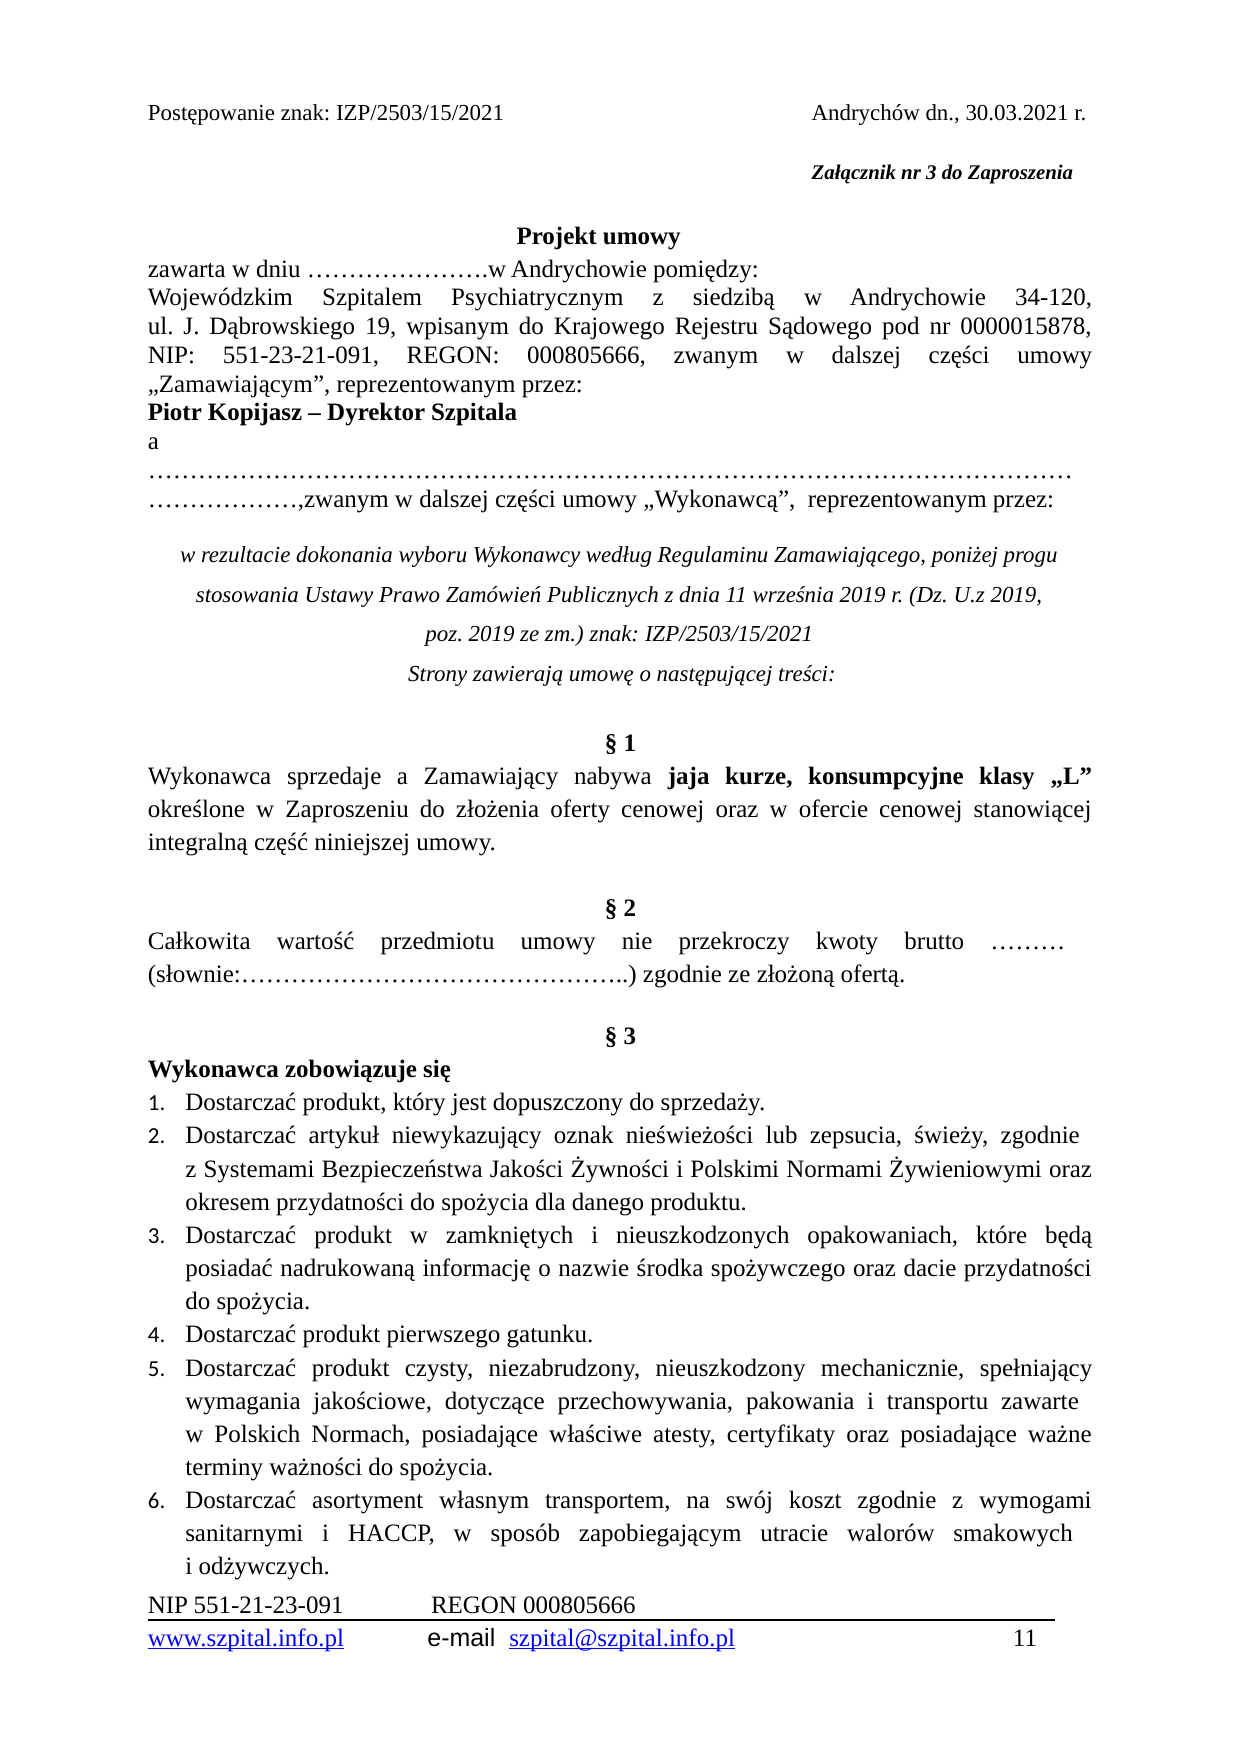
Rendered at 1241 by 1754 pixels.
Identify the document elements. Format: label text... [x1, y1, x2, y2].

text Całkowita wartość przedmiotu umowy nie przekroczy kwoty brutto ……… (słownie:………………………………………..) zgodnie ze złożoną ofertą. [148, 926, 1093, 988]
text § 1 [148, 728, 1093, 757]
text Projekt umowy [148, 221, 1093, 249]
text Wojewódzkim Szpitalem Psychiatrycznym z siedzibą w Andrychowie 34-120, ul. J. Dąbrowskiego 19, wpisanym do Krajowego Rejestru Sądowego pod nr 0000015878, NIP: 551-23-21-091, REGON: 000805666, zwanym w dalszej części umowy „Zamawiającym”, reprezentowanym przez: [148, 282, 1093, 397]
list Dostarczać artykuł niewykazujący oznak nieświeżości lub zepsucia, świeży, zgodnie z Systemami Bezpieczeństwa Jakości Żywności i Polskimi Normami Żywieniowymi oraz okresem przydatności do spożycia dla danego produktu. [148, 1121, 1093, 1216]
text w rezultacie dokonania wyboru Wykonawcy według Regulaminu Zamawiającego, poniżej progu stosowania Ustawy Prawo Zamówień Publicznych z dnia 11 września 2019 r. (Dz. U.z 2019, poz. 2019 ze zm.) znak: IZP/2503/15/2021 [148, 541, 1093, 647]
text Załącznik nr 3 do Zaproszenia [148, 160, 1093, 184]
list Dostarczać produkt pierwszego gatunku. [148, 1319, 1093, 1348]
text Wykonawca sprzedaje a Zamawiający nabywa jaja kurze, konsumpcyjne klasy „L” określone w Zaproszeniu do złożenia oferty cenowej oraz w ofercie cenowej stanowiącej integralną część niniejszej umowy. [148, 761, 1093, 856]
text zawarta w dniu ………………….w Andrychowie pomiędzy: [148, 254, 1093, 282]
text Wykonawca zobowiązuje się [148, 1054, 1093, 1083]
list Dostarczać produkt czysty, niezabrudzony, nieuszkodzony mechanicznie, spełniający wymagania jakościowe, dotyczące przechowywania, pakowania i transportu zawarte w Polskich Normach, posiadające właściwe atesty, certyfikaty oraz posiadające ważne terminy ważności do spożycia. [148, 1353, 1093, 1481]
text § 3 [148, 1021, 1093, 1050]
list Dostarczać asortyment własnym transportem, na swój koszt zgodnie z wymogami sanitarnymi i HACCP, w sposób zapobiegającym utracie walorów smakowych i odżywczych. [148, 1485, 1093, 1580]
text Piotr Kopijasz – Dyrektor Szpitala a [148, 397, 1093, 455]
text Strony zawierają umowę o następującej treści: [148, 660, 1093, 686]
text § 2 [148, 893, 1093, 922]
text …………………………………………………………………………………………………………………,zwanym w dalszej części umowy „Wykonawcą”, reprezentowanym przez: [148, 455, 1093, 512]
list Dostarczać produkt w zamkniętych i nieuszkodzonych opakowaniach, które będą posiadać nadrukowaną informację o nazwie środka spożywczego oraz dacie przydatności do spożycia. [148, 1220, 1093, 1315]
list Dostarczać produkt, który jest dopuszczony do sprzedaży. [148, 1087, 1093, 1116]
